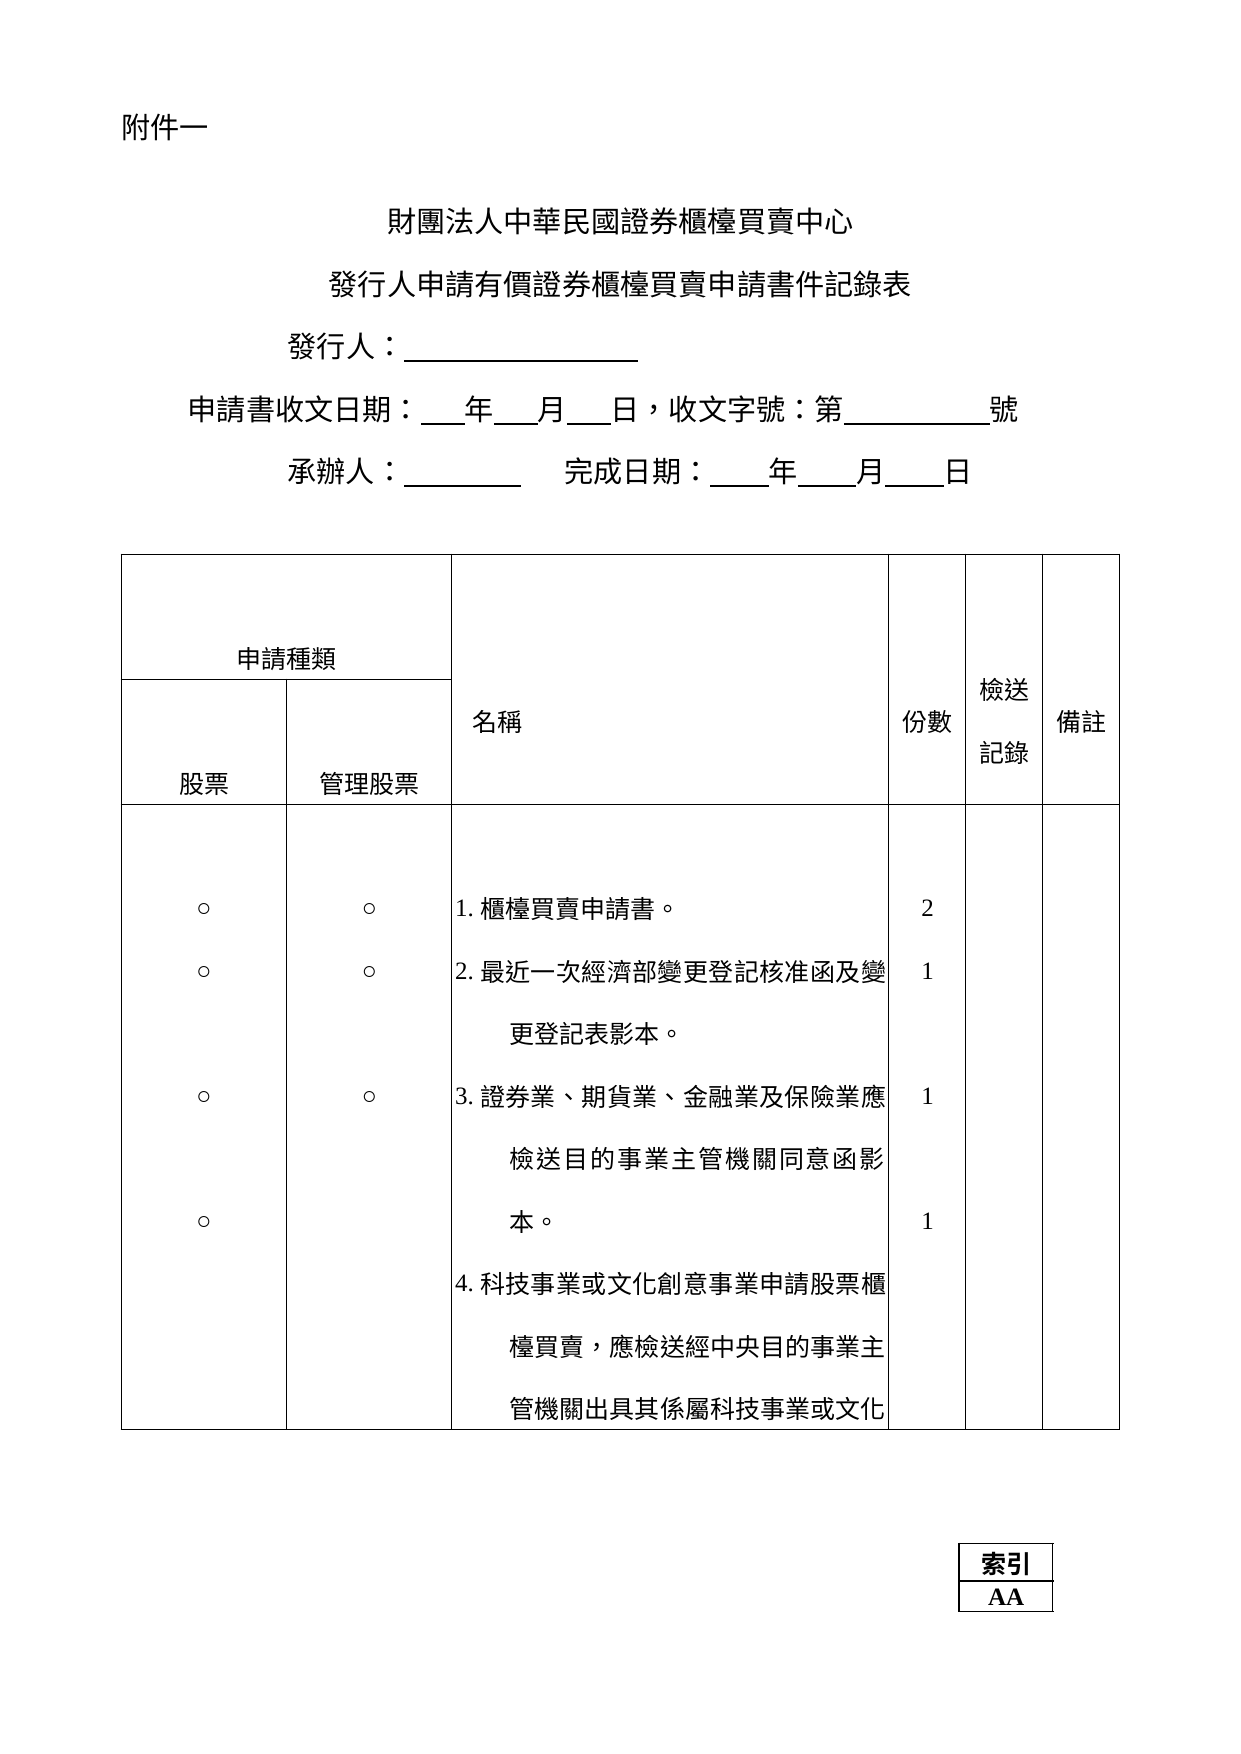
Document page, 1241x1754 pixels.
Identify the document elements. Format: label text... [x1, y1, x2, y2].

table_header 檢送記錄 [966, 555, 1042, 803]
text 財團法人中華民國證券櫃檯買賣中心 [112, 103, 1053, 241]
table_header 名稱 [452, 555, 888, 803]
table_header 備註 [1043, 555, 1119, 803]
table_cell ○ ○ ○ [287, 805, 451, 1428]
table_cell [966, 805, 1042, 1428]
table_cell 櫃檯買賣申請書。 最近一次經濟部變更登記核准函及變更登記表影本。 證券業、期貨業、金融業及保險業應檢送目的事業主管機關同意函影本。 科技事業或文化創意事業申請股票櫃檯買賣，應檢送經中央目的事業主管機關出具其係屬科技事業或文化創意事業且具市場性之評估意見影本。 董事會或股東會(重整人會議)決議股票申請為櫃檯買賣之議事錄影本。 公開說明書稿本（含推薦證券商之評估報告）。（管理股票者3份） 公開說明書稿本電子檔上傳至本中心指定之網際網路資訊申報系統之證明文件。 截至次季止之財務預測資訊。 「股票上櫃調查表」。 股權分散表；若未符合股權分散標準，申請公司於掛牌前達成股權分散標準之承諾書一份。 全面無實體發行有價證券(包括普通股、特別股、公司債、可轉換公司債、附認股權公司債、交換公司債等)之證明文件。 請核對最近期之資產負債表有無下列科目，以確認申請公司除發行普通股外，有無發行其他有價證券： 發行特別股 一般特別股(資產負債表列特別股股本)。 強制贖回特別股(資產負債表列特別股負債-流動、特別股負債-非流動)。 發行公司債、可轉換公司債、附認股權公司債、交換公司債(資產負債表列應付公司債、一年或一營業週期內到期長期負債、債券換股權利證書、資本公積-認股權、資本公積-轉換公司債轉換溢價、資本公積-轉換公司債應付利息補償金等)。 有價證券櫃檯買賣契約。 依規定委託指定機構集中保管股票之證明書影本或承諾書。 申請公司之董事、監察人及持股超過股份總額百分之十之股東如與他人訂有股份買賣且附買回條件之協議者，在申請日仍屬有效之協議書等相關資料影本。 申請公司就本股票櫃檯買賣申請書及其附件所載事項無虛偽、隱匿之聲明書及無本中心證券商營業處所買賣有價證券審查準則第九條第三項所列情事之聲明書。 申請日最近一年內申請公司之負責人、董事、監察人及持股超過股份總額百分之十之股東業已參加證券法規研習課程之證明文件影本(含董事、監察人進修公司治理相關課程三小時之證明文件)。 推薦證券商輔導人員進修公司治理相關課程之證明文件影本。 兩家以上推薦證券商之推薦書（應載明主、協辦推薦證券商）、評估報告工作底稿及其無虛偽隱匿之聲明書暨符合本中心證券商營業處所買賣有價證券審查準則第九條之聲明書。（管理股票為申請公司是否無本中心業務規則第十三條及第十三條之一所列情事之工作底稿、評估報告無虛偽隱匿聲明書及符合審查準則第九條之聲明書） 推薦證券商填製之「上櫃審查準則第十條第一項各款情事審查表」、「上櫃審查準則各補充規定審查表」、評估報告工作分配表及撰寫評估報告人員名單與相關懲處紀錄。 申請公司與推薦證券商共同訂定股票承銷價格之依據及方式之說明書。 律師填製之「發行人申請股票櫃檯買賣法律事項檢查表」、其工作底稿，以及律師與申請公司所出具「其彼此間並無前開檢查表之填表注意事項四所列情事」之聲明書。 經聯合會計師事務所查核簽證或核閱之下列報告： 最近二年度個體及合併財務報告。（當年度1至3月申請管理股票之公司可以最近一年度最近期會計師出具之財務報告代替最近一年度財務報告） 申請日期已逾季度終了後四十五日，加附最近一季之合併財務報告。 公營事業除最近一年度個體及合併財務報表須經會計師查核簽證，其餘屬未公開發行之年度部分，得以審計機關審定之審查報告書替代之，但最近一年度個體及合併財務報表仍應採兩年對照方式編列。 會計師專案審查公司內部控制制度所出具無保留意見之審查報告。 前述相關之會計師工作底稿、永久檔案及「會計師查核簽證作業覆核表」。 臺灣證券交易所（或本中心）通知有價證券終止上市（櫃）之函文暨終止上市（櫃）公告影本。 申請公司無本中心業務規則第十三條及第十三條之一所列情事之聲明書。 申請公司之公司治理自評報告或外部獨立客觀機構之公司治理評量報告(出具外部獨立客觀機構之公司治理評量報告者免附)。 申請公司、證券承銷商、律師及會計師所出具之誠信聲明書。 推薦證券商、簽證會計師及律師填製之上櫃標準題。 申請公司位於臺灣地區之分公司、子公司、工廠或營業處所等分支機構勞工人數資料。(作為向勞動部意見徵詢之附件) 臺灣集中保管結算所股份有限公司所出具申請公司之專業股務代理機構符合規定之證明文件。 股票面額非屬新臺幣10元者，主辦推薦證券商於上櫃前預計辦理之宣導計劃。 31.申請公司出具之自行編製財務報告評估表，或提升自行編製財務報告能力計畫書。 32.申請公司購買董事及監察人責任保險之相關證明文件一份。 33.本中心審查有價證券上櫃作業程序附件十二「審查報告」內之「申請公司及中介機構補充書件」(補充書件四及七除外)。 34.其他必要之證明文件或資料。 [452, 805, 888, 1428]
text 附件一 [113, 104, 216, 146]
table_header 申請種類 [122, 555, 451, 678]
table_cell 2 1 1 1 [889, 805, 965, 1428]
text 發行人申請有價證券櫃檯買賣申請書件記錄表 [187, 241, 1053, 303]
text 承辦人： 完成日期： 年 月 日 [239, 428, 1053, 491]
text 申請書收文日期： 年 月 日，收文字號：第 號 [187, 366, 1053, 428]
table_cell [1043, 805, 1119, 1428]
table_cell ○ ○ ○ ○ [122, 805, 286, 1428]
table_cell 管理股票 [287, 680, 451, 803]
table_cell 股票 [122, 680, 286, 803]
text 發行人： [187, 303, 1053, 366]
table_header 份數 [889, 555, 965, 803]
